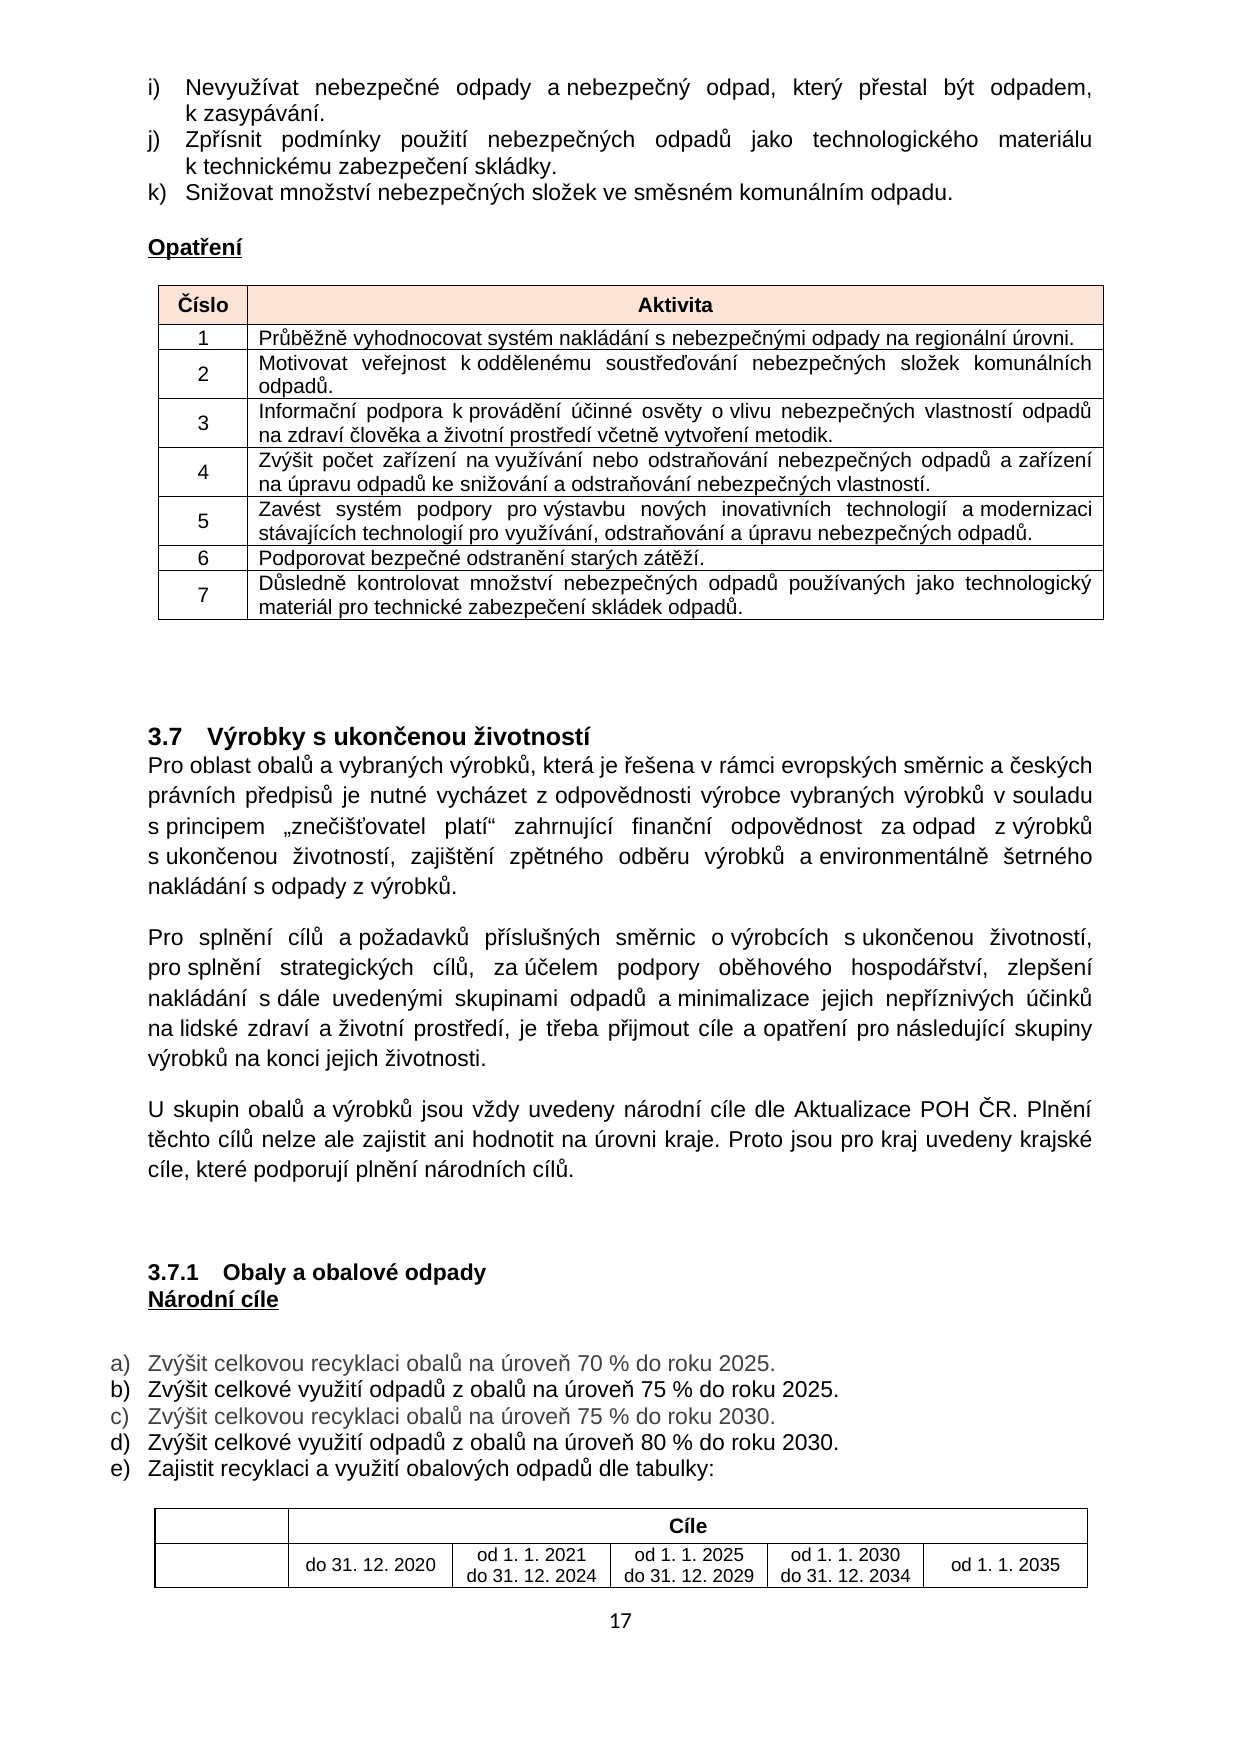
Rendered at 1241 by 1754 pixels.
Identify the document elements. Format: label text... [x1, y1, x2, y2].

table_header Cíle [289, 1509, 1087, 1542]
list Výrobky s ukončenou životností [148, 722, 1092, 751]
table_cell Důsledně kontrolovat množství nebezpečných odpadů používaných jako technologický materiál pro technické zabezpečení skládek odpadů. [248, 571, 1103, 619]
table_cell 4 [159, 448, 247, 496]
text Pro oblast obalů a vybraných výrobků, která je řešena v rámci evropských směrnic a českých právních předpisů je nutné vycházet z odpovědnosti výrobce vybraných výrobků v souladu s principem „znečišťovatel platí“ zahrnující finanční odpovědnost za odpad z výrobků s ukončenou životností, zajištění zpětného odběru výrobků a environmentálně šetrného nakládání s odpady z výrobků. [148, 752, 1092, 899]
table_cell Motivovat veřejnost k oddělenému soustřeďování nebezpečných složek komunálních odpadů. [248, 350, 1103, 398]
table_cell od 1. 1. 2030 do 31. 12. 2034 [768, 1544, 923, 1587]
table_cell Zvýšit počet zařízení na využívání nebo odstraňování nebezpečných odpadů a zařízení na úpravu odpadů ke snižování a odstraňování nebezpečných vlastností. [248, 448, 1103, 496]
list Zvýšit celkové využití odpadů z obalů na úroveň 75 % do roku 2025. [110, 1376, 1092, 1403]
text Pro splnění cílů a požadavků příslušných směrnic o výrobcích s ukončenou životností, pro splnění strategických cílů, za účelem podpory oběhového hospodářství, zlepšení nakládání s dále uvedenými skupinami odpadů a minimalizace jejich nepříznivých účinků na lidské zdraví a životní prostředí, je třeba přijmout cíle a opatření pro následující skupiny výrobků na konci jejich životnosti. [148, 924, 1092, 1071]
text Národní cíle [148, 1286, 1092, 1312]
table_cell Zavést systém podpory pro výstavbu nových inovativních technologií a modernizaci stávajících technologií pro využívání, odstraňování a úpravu nebezpečných odpadů. [248, 497, 1103, 545]
table_cell Informační podpora k provádění účinné osvěty o vlivu nebezpečných vlastností odpadů na zdraví člověka a životní prostředí včetně vytvoření metodik. [248, 399, 1103, 447]
table_cell 3 [159, 399, 247, 447]
table_header Číslo [159, 286, 247, 324]
table_cell od 1. 1. 2035 [924, 1544, 1087, 1587]
table_cell 2 [159, 350, 247, 398]
table_cell od 1. 1. 2021 do 31. 12. 2024 [453, 1544, 610, 1587]
text U skupin obalů a výrobků jsou vždy uvedeny národní cíle dle Aktualizace POH ČR. Plnění těchto cílů nelze ale zajistit ani hodnotit na úrovni kraje. Proto jsou pro kraj uvedeny krajské cíle, které podporují plnění národních cílů. [148, 1096, 1092, 1183]
text Opatření [148, 234, 1092, 261]
table_cell Průběžně vyhodnocovat systém nakládání s nebezpečnými odpady na regionální úrovni. [248, 325, 1103, 349]
list Zajistit recyklaci a využití obalových odpadů dle tabulky: [110, 1455, 1092, 1482]
table_cell od 1. 1. 2025 do 31. 12. 2029 [611, 1544, 767, 1587]
table_header Aktivita [248, 286, 1103, 324]
list Obaly a obalové odpady [148, 1258, 1092, 1285]
list Zvýšit celkovou recyklaci obalů na úroveň 75 % do roku 2030. [110, 1403, 1092, 1429]
list Zvýšit celkové využití odpadů z obalů na úroveň 80 % do roku 2030. [110, 1429, 1092, 1455]
list Zvýšit celkovou recyklaci obalů na úroveň 70 % do roku 2025. [110, 1350, 1092, 1376]
table_cell 6 [159, 546, 247, 570]
table_cell do 31. 12. 2020 [289, 1544, 452, 1587]
table_cell 5 [159, 497, 247, 545]
table_cell 7 [159, 571, 247, 619]
table_cell 1 [159, 325, 247, 349]
list Snižovat množství nebezpečných složek ve směsném komunálním odpadu. [148, 179, 1092, 206]
table_cell [156, 1544, 288, 1587]
list Zpřísnit podmínky použití nebezpečných odpadů jako technologického materiálu k technickému zabezpečení skládky. [148, 126, 1092, 179]
table_header [156, 1509, 288, 1542]
list Nevyužívat nebezpečné odpady a nebezpečný odpad, který přestal být odpadem, k zasypávání. [148, 74, 1092, 126]
table_cell Podporovat bezpečné odstranění starých zátěží. [248, 546, 1103, 570]
